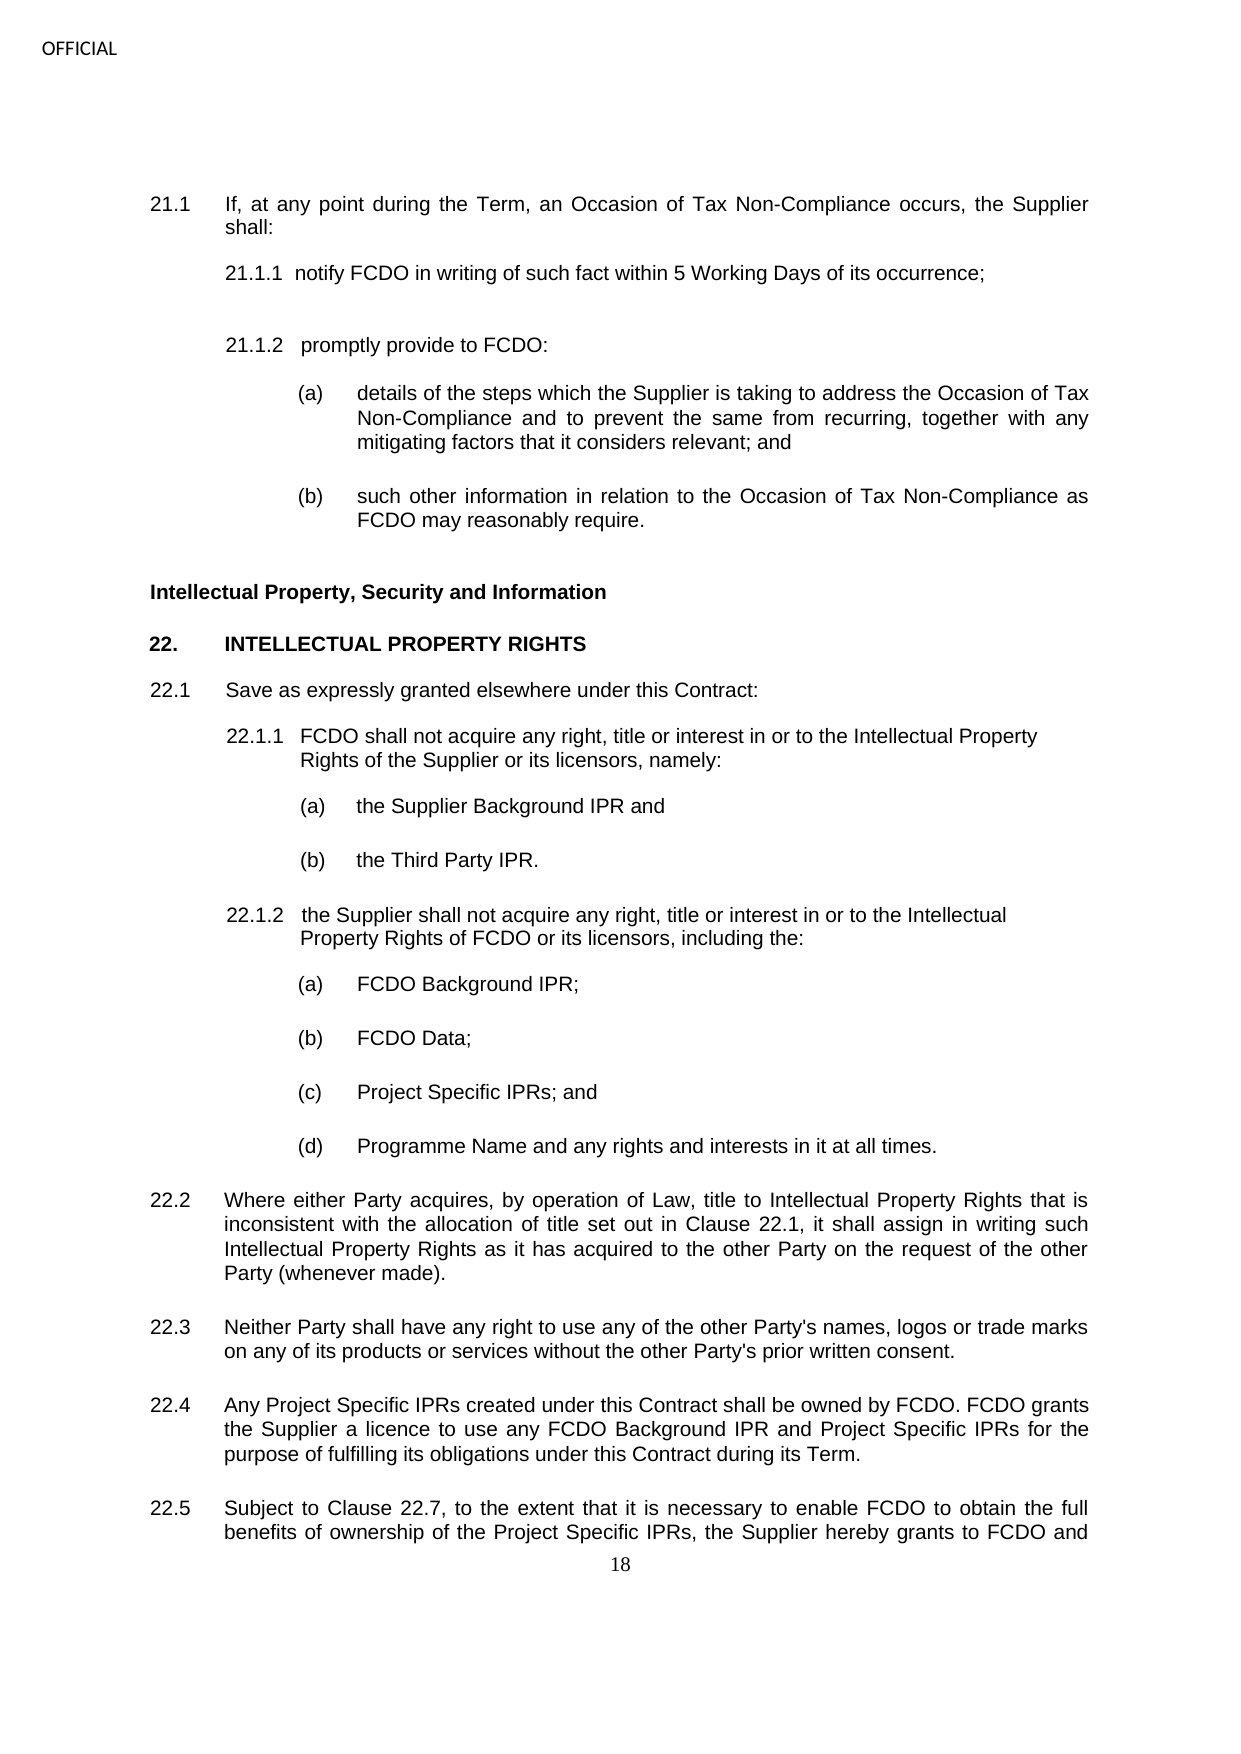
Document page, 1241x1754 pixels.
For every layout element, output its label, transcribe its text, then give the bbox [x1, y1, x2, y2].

text 21.1.1 notify FCDO in writing of such fact within 5 Working Days of its occurrence; [150, 262, 1090, 285]
list the Supplier Background IPR and [300, 795, 984, 818]
text 22.1.1 FCDO shall not acquire any right, title or interest in or to the Intellectual Property Rights of the Supplier or its licensors, namely: [226, 725, 1090, 772]
text 22.1 Save as expressly granted elsewhere under this Contract: [150, 679, 1090, 702]
list details of the steps which the Supplier is taking to address the Occasion of Tax Non-Compliance and to prevent the same from recurring, together with any mitigating factors that it considers relevant; and [298, 382, 1090, 454]
list Neither Party shall have any right to use any of the other Party's names, logos or trade marks on any of its products or services without the other Party's prior written consent. [150, 1315, 1090, 1363]
list Where either Party acquires, by operation of Law, title to Intellectual Property Rights that is inconsistent with the allocation of title set out in Clause 22.1, it shall assign in writing such Intellectual Property Rights as it has acquired to the other Party on the request of the other Party (whenever made). [150, 1188, 1090, 1285]
text Intellectual Property, Security and Information [150, 581, 1090, 604]
list Any Project Specific IPRs created under this Contract shall be owned by FCDO. FCDO grants the Supplier a licence to use any FCDO Background IPR and Project Specific IPRs for the purpose of fulfilling its obligations under this Contract during its Term. [150, 1394, 1090, 1466]
list FCDO Data; [298, 1027, 1090, 1050]
text 22. INTELLECTUAL PROPERTY RIGHTS [149, 632, 1090, 655]
text 21.1 If, at any point during the Term, an Occasion of Tax Non-Compliance occurs, the Supplier shall: [150, 192, 1090, 239]
list such other information in relation to the Occasion of Tax Non-Compliance as FCDO may reasonably require. [298, 484, 1090, 532]
list Programme Name and any rights and interests in it at all times. [298, 1134, 1090, 1158]
list Subject to Clause 22.7, to the extent that it is necessary to enable FCDO to obtain the full benefits of ownership of the Project Specific IPRs, the Supplier hereby grants to FCDO and [150, 1496, 1090, 1544]
text 21.1.2 promptly provide to FCDO: [150, 333, 1090, 357]
list FCDO Background IPR; [298, 973, 1090, 996]
list the Third Party IPR. [300, 849, 984, 872]
list Project Specific IPRs; and [298, 1081, 1090, 1104]
text 22.1.2 the Supplier shall not acquire any right, title or interest in or to the Intellectual Property Rights of FCDO or its licensors, including the: [226, 903, 1090, 950]
